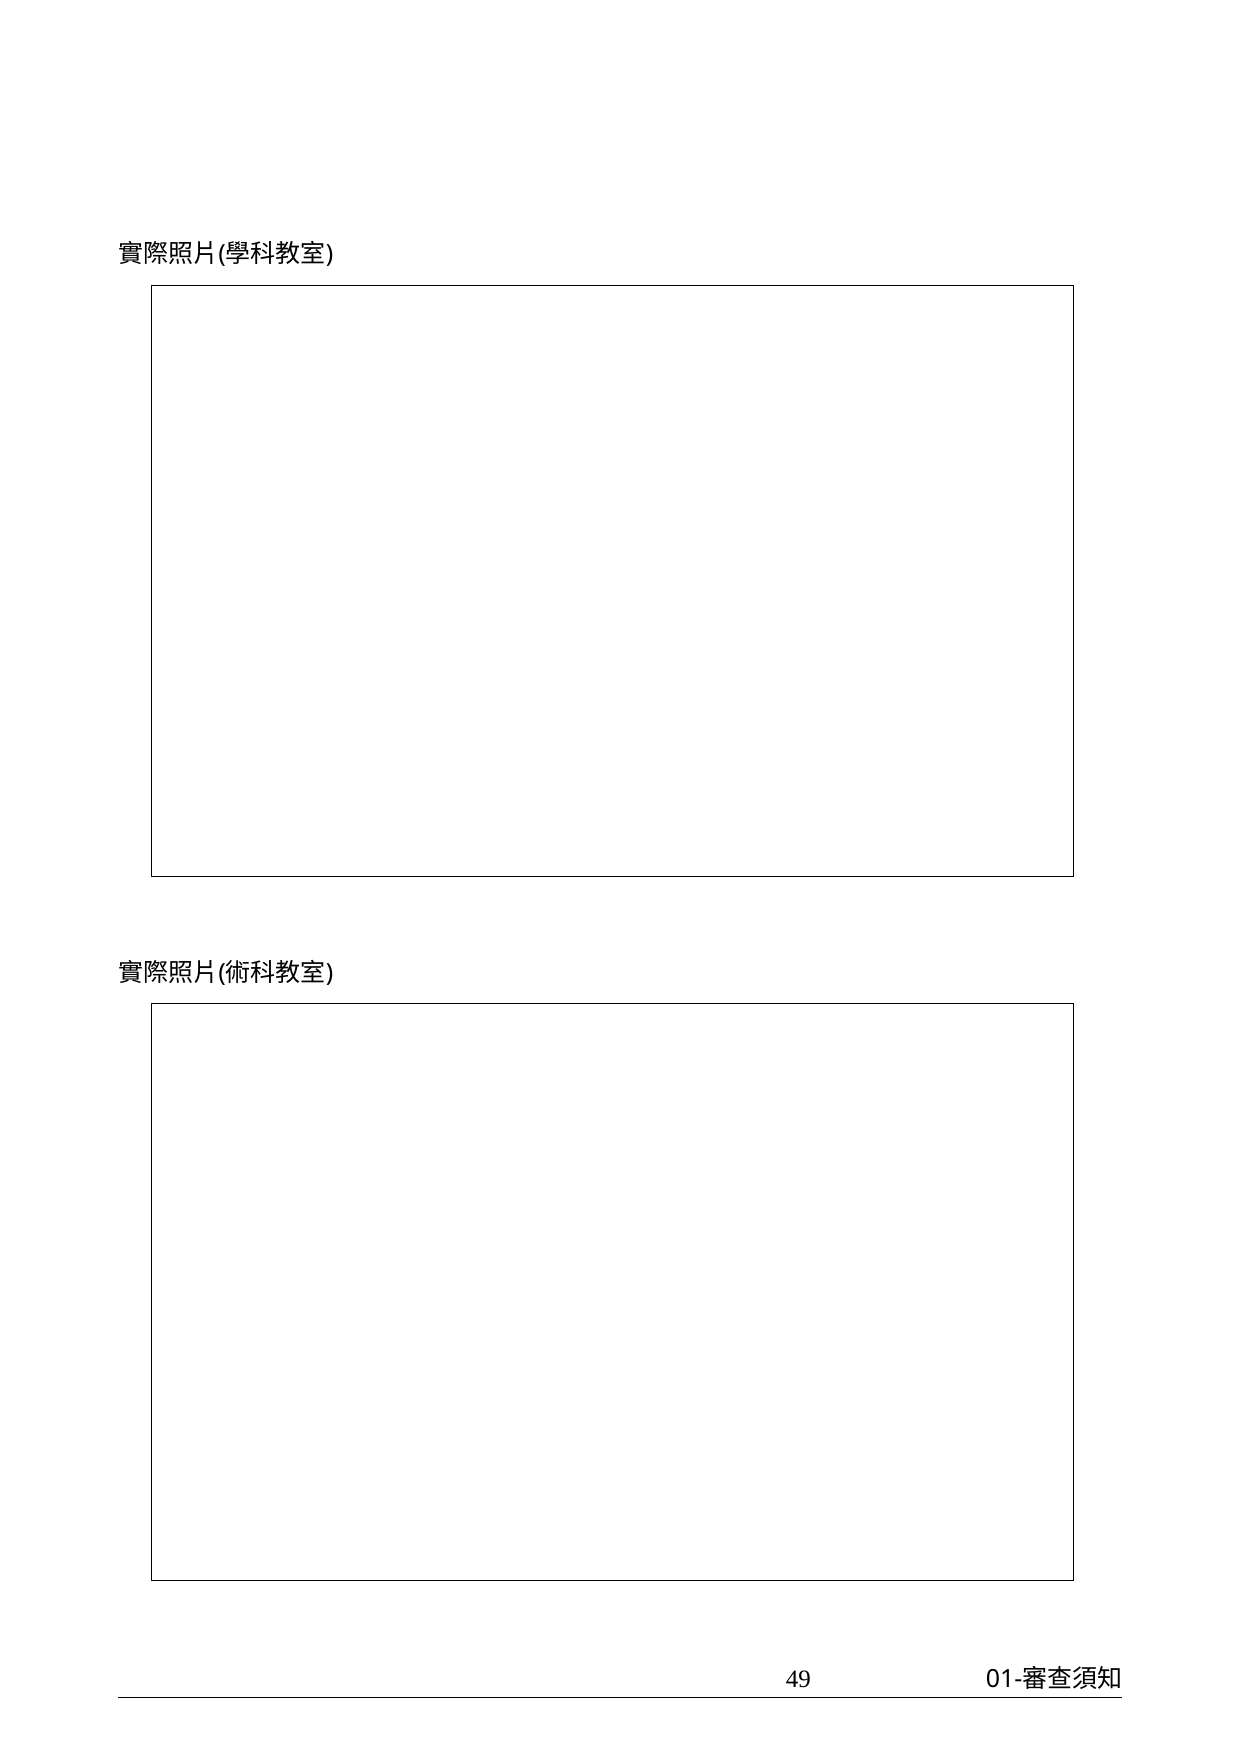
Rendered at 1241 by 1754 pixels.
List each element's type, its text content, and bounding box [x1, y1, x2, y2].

text 實際照片(術科教室) [118, 953, 1122, 989]
text 實際照片(學科教室) [118, 233, 1122, 269]
